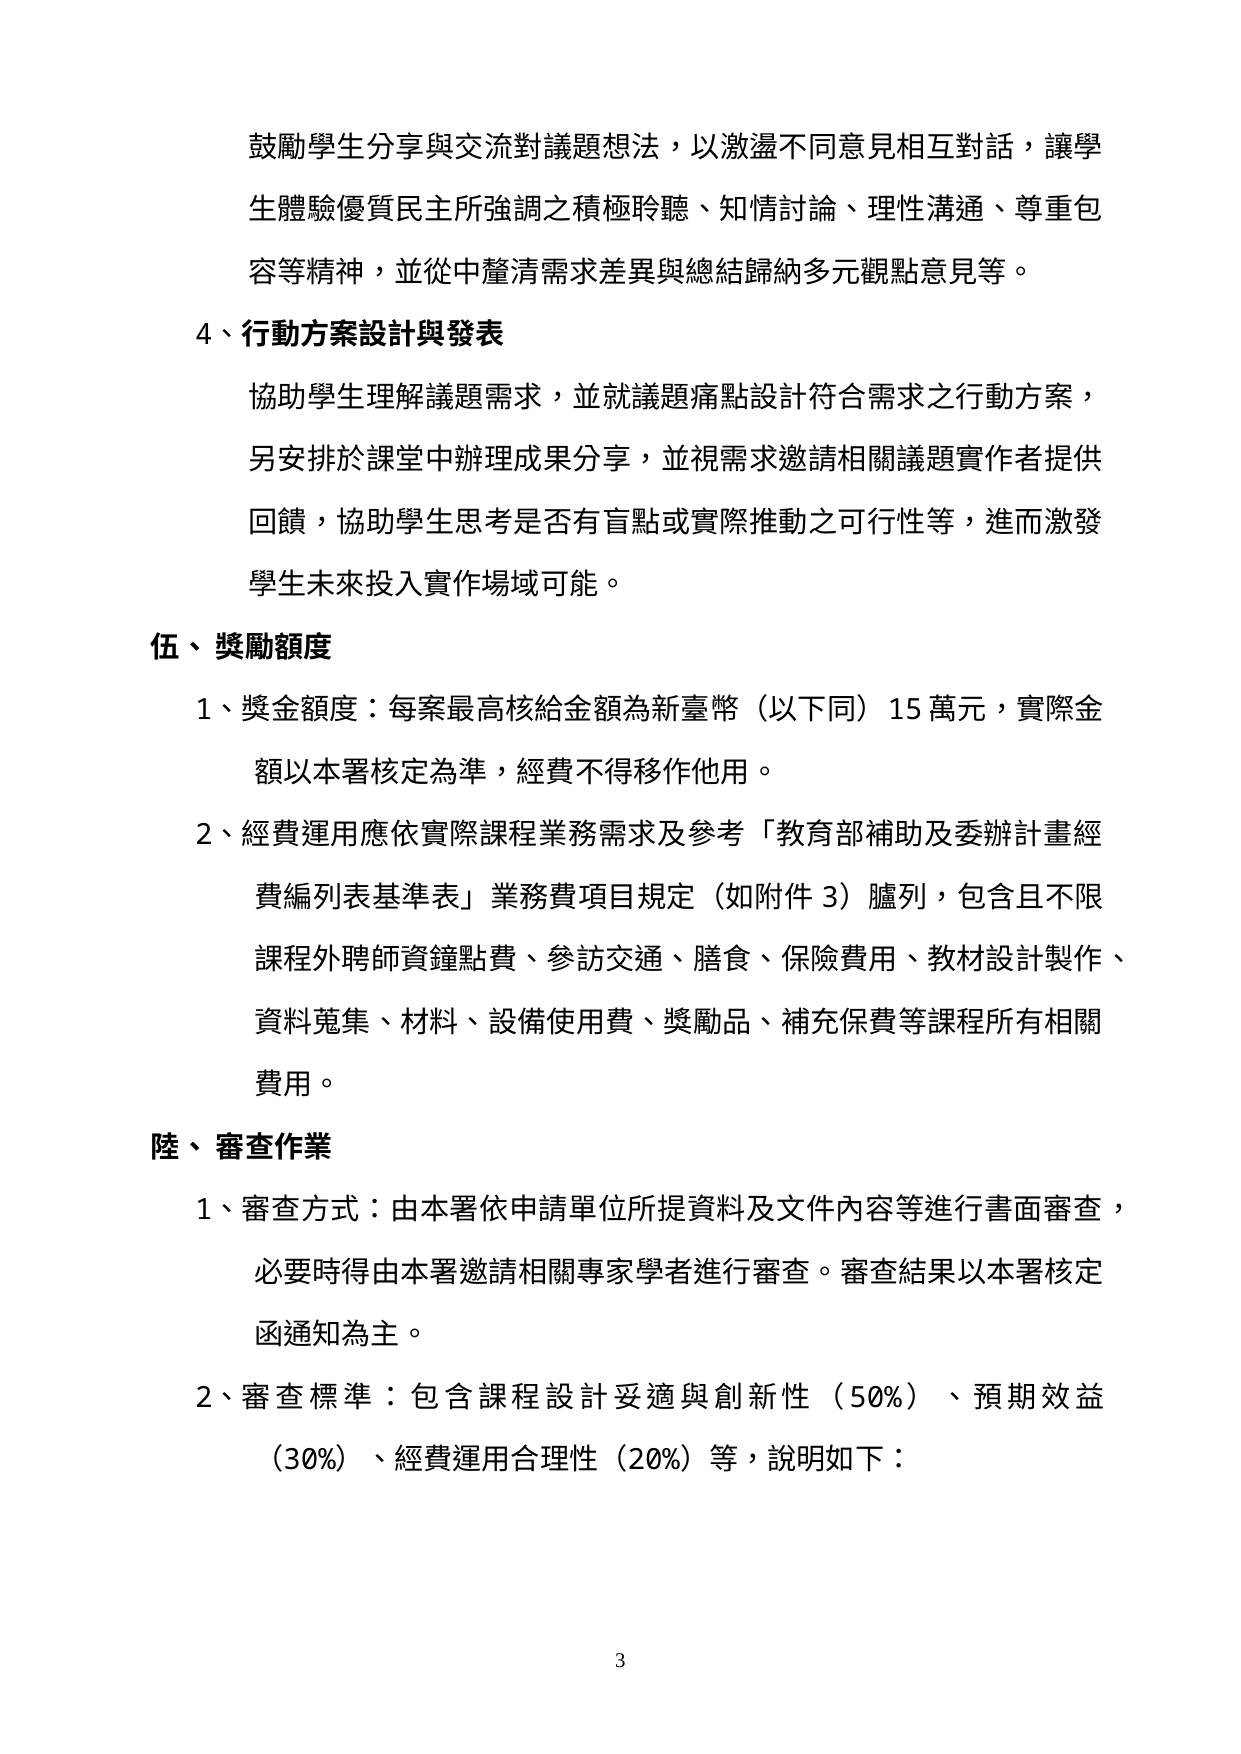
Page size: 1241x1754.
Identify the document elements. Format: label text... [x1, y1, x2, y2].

list 獎勵額度 [151, 603, 1104, 665]
list 審查方式：由本署依申請單位所提資料及文件內容等進行書面審查，必要時得由本署邀請相關專家學者進行審查。審查結果以本署核定函通知為主。 [195, 1165, 1104, 1353]
list 經費運用應依實際課程業務需求及參考「教育部補助及委辦計畫經費編列表基準表」業務費項目規定（如附件3）臚列，包含且不限課程外聘師資鐘點費、參訪交通、膳食、保險費用、教材設計製作、資料蒐集、材料、設備使用費、獎勵品、補充保費等課程所有相關費用。 [195, 790, 1104, 1103]
list 行動方案設計與發表 [195, 290, 1104, 353]
text 鼓勵學生分享與交流對議題想法，以激盪不同意見相互對話，讓學生體驗優質民主所強調之積極聆聽、知情討論、理性溝通、尊重包容等精神，並從中釐清需求差異與總結歸納多元觀點意見等。 [248, 103, 1104, 290]
list 獎金額度：每案最高核給金額為新臺幣（以下同）15萬元，實際金額以本署核定為準，經費不得移作他用。 [195, 665, 1104, 790]
list 審查作業 [151, 1103, 1104, 1165]
text 協助學生理解議題需求，並就議題痛點設計符合需求之行動方案，另安排於課堂中辦理成果分享，並視需求邀請相關議題實作者提供回饋，協助學生思考是否有盲點或實際推動之可行性等，進而激發學生未來投入實作場域可能。 [248, 353, 1104, 603]
list 審查標準：包含課程設計妥適與創新性（50%）、預期效益（30%）、經費運用合理性（20%）等，說明如下： [195, 1353, 1104, 1478]
